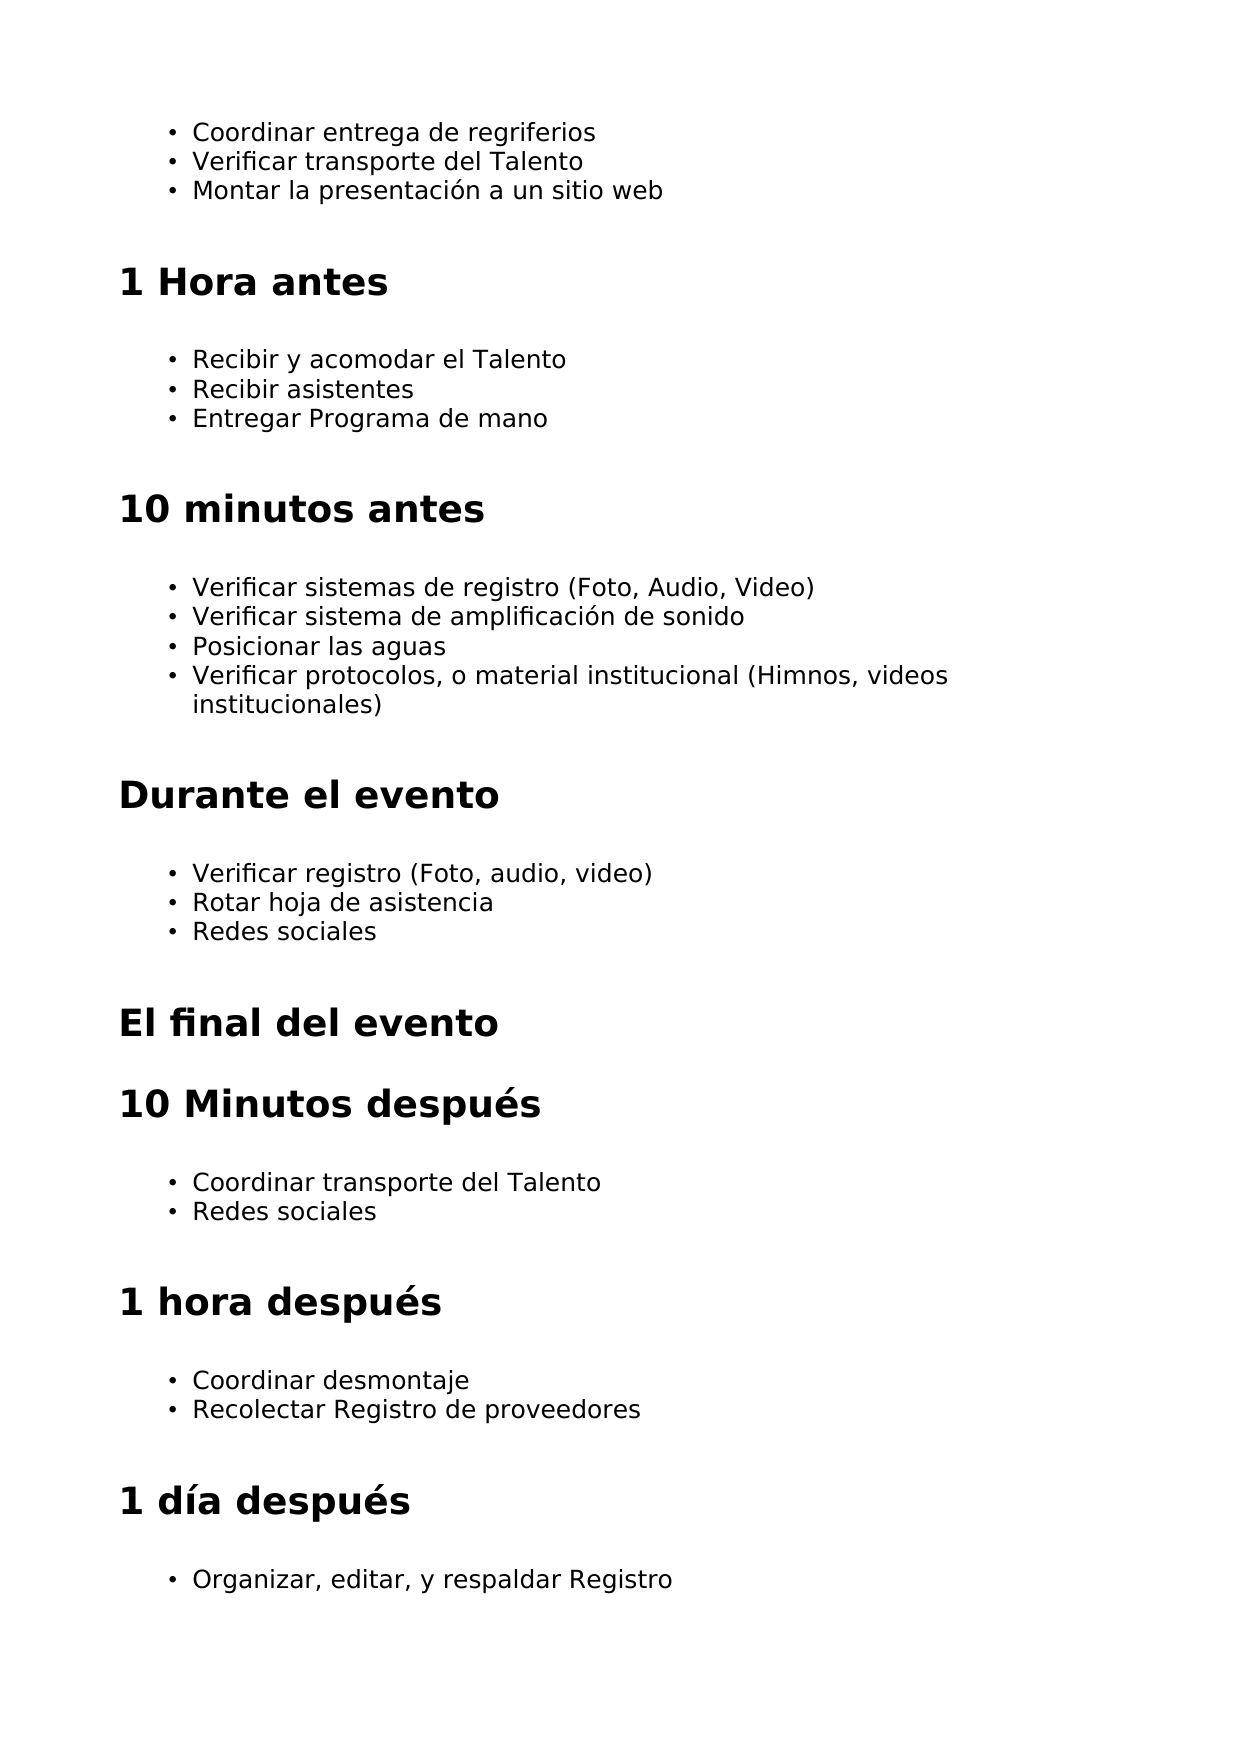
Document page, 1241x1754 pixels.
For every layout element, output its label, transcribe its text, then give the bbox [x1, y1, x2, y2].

list Recibir asistentes [177, 375, 1122, 404]
subtitle 1 hora después [118, 1281, 1122, 1324]
list Verificar sistema de amplificación de sonido [177, 602, 1122, 632]
list Rotar hoja de asistencia [177, 888, 1122, 918]
list Redes sociales [177, 1197, 1122, 1226]
list Recibir y acomodar el Talento [177, 346, 1122, 375]
list Coordinar entrega de regriferios [177, 118, 1122, 147]
subtitle 10 Minutos después [118, 1082, 1122, 1126]
subtitle El final del evento [118, 1001, 1122, 1045]
subtitle 10 minutos antes [118, 488, 1122, 531]
list Verificar registro (Foto, audio, video) [177, 859, 1122, 888]
subtitle Durante el evento [118, 774, 1122, 817]
list Recolectar Registro de proveedores [177, 1396, 1122, 1425]
subtitle 1 Hora antes [118, 260, 1122, 304]
list Verificar protocolos, o material institucional (Himnos, videos institucionales) [177, 661, 1122, 719]
subtitle 1 día después [118, 1479, 1122, 1523]
list Posicionar las aguas [177, 632, 1122, 661]
list Montar la presentación a un sitio web [177, 176, 1122, 206]
list Organizar, editar, y respaldar Registro [177, 1565, 1122, 1594]
list Coordinar desmontaje [177, 1366, 1122, 1396]
list Coordinar transporte del Talento [177, 1168, 1122, 1197]
list Redes sociales [177, 918, 1122, 947]
list Verificar transporte del Talento [177, 147, 1122, 176]
list Entregar Programa de mano [177, 404, 1122, 433]
list Verificar sistemas de registro (Foto, Audio, Video) [177, 573, 1122, 602]
